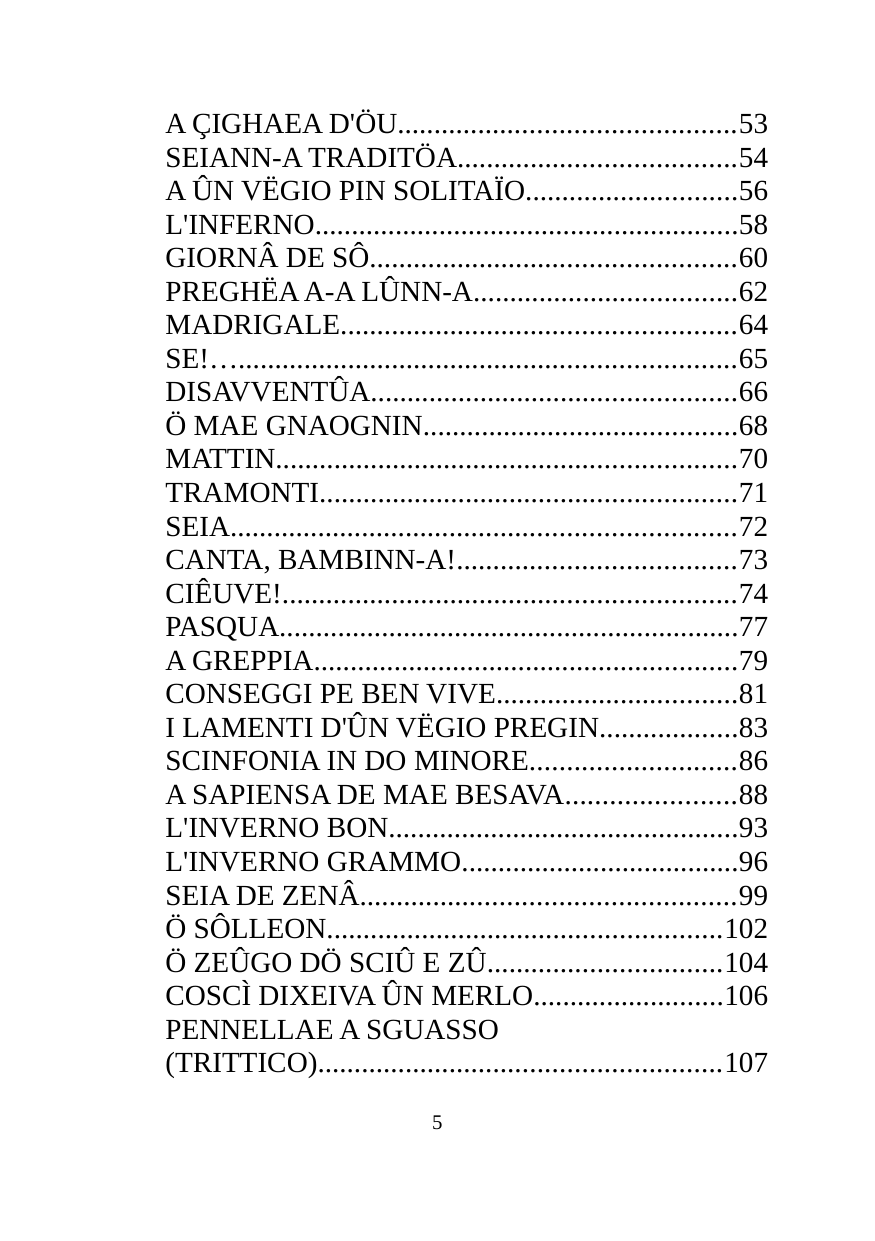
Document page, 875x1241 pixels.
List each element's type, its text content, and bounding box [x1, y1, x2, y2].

text CIÊUVE!... 74 [165, 576, 768, 609]
text MATTIN 70 [165, 442, 768, 475]
text PREGHËA A-A LÛNN-A 62 [165, 274, 768, 307]
text A ÇIGHAEA D'ÖU 53 [165, 106, 768, 140]
text I LAMENTI D'ÛN VËGIO PREGIN 83 [165, 710, 768, 743]
text L'INVERNO GRAMMO 96 [165, 844, 768, 878]
text Ö MAE GNAOGNIN 68 [165, 408, 768, 442]
text L'INVERNO BON 93 [165, 811, 768, 844]
text PENNELLAE A SGUASSO (TRITTICO) 107 [165, 1012, 768, 1079]
text CANTA, BAMBINN-A! 73 [165, 542, 768, 576]
text DISAVVENTÛA 66 [165, 374, 768, 408]
text SEIA DE ZENÂ 99 [165, 878, 768, 911]
text L'INFERNO 58 [165, 207, 768, 240]
text A ÛN VËGIO PIN SOLITAÏO 56 [165, 173, 768, 207]
text SEIA 72 [165, 509, 768, 542]
text GIORNÂ DE SÔ 60 [165, 240, 768, 274]
text COSCÌ DIXEIVA ÛN MERLO 106 [165, 978, 768, 1012]
text Ö ZEÛGO DÖ SCIÛ E ZÛ 104 [165, 945, 768, 978]
text SCINFONIA IN DO MINORE 86 [165, 743, 768, 777]
text TRAMONTI 71 [165, 475, 768, 509]
text Ö SÔLLEON 102 [165, 911, 768, 945]
text SEIANN-A TRADITÖA 54 [165, 140, 768, 173]
text SE!… 65 [165, 341, 768, 374]
text CONSEGGI PE BEN VIVE 81 [165, 676, 768, 710]
text PASQUA 77 [165, 609, 768, 643]
text MADRIGALE 64 [165, 307, 768, 341]
text A GREPPIA 79 [165, 643, 768, 676]
text A SAPIENSA DE MAE BESAVA 88 [165, 777, 768, 811]
